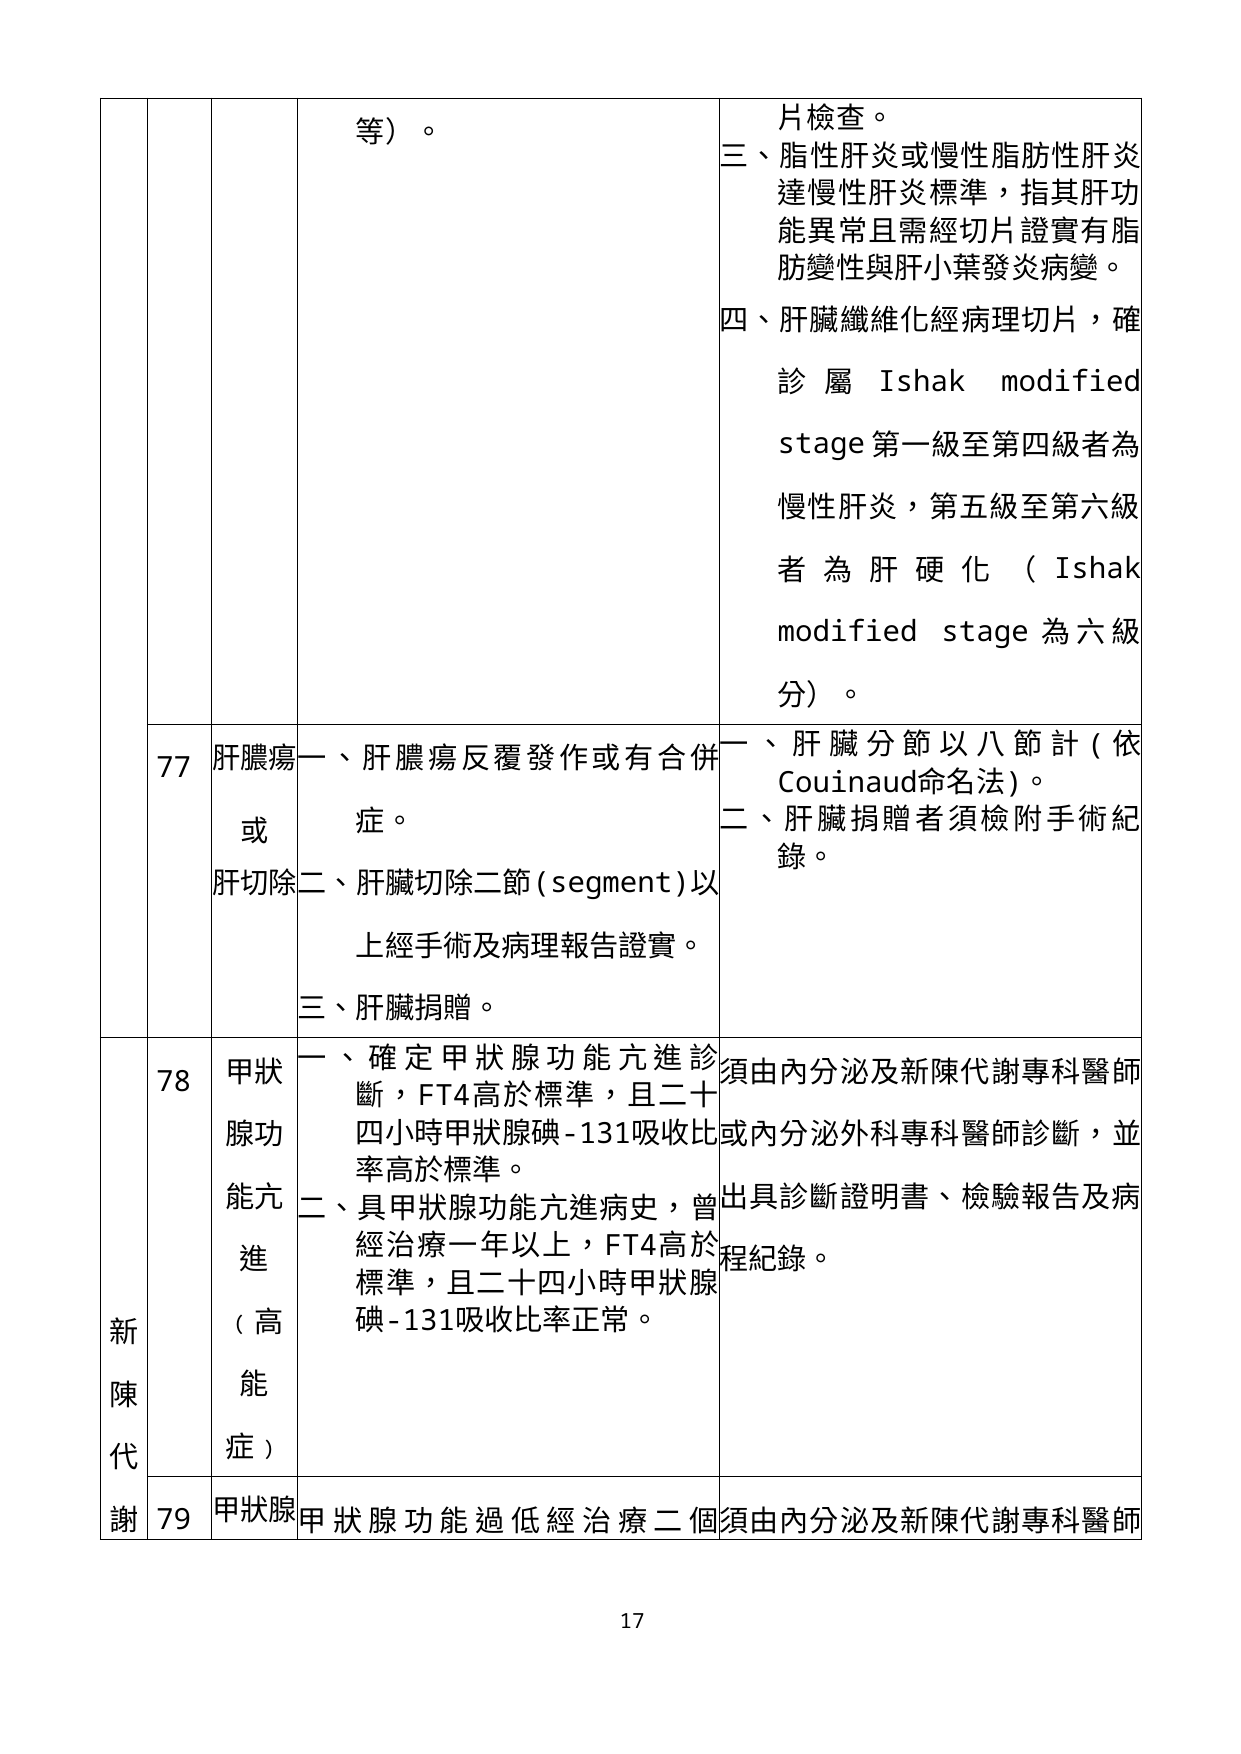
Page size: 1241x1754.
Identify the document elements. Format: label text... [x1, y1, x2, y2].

table_cell 須由內分泌及新陳代謝專科醫師或內分泌外科專科醫師診斷，並出具診斷證明書、檢驗報告及病程紀錄。 [720, 1038, 1141, 1476]
table_cell 等）。 [298, 99, 719, 723]
table_cell 甲狀腺功能過低經治療二個月，TSH仍大於十μIU/ml。 [298, 1477, 719, 1539]
table_cell [148, 99, 211, 723]
table_cell 肝膿瘍 或 肝切除 [212, 725, 297, 1037]
table_cell 78 [148, 1038, 211, 1476]
table_cell 一、確定甲狀腺功能亢進診斷，FT4高於標準，且二十四小時甲狀腺碘-131吸收比率高於標準。 二、具甲狀腺功能亢進病史，曾經治療一年以上，FT4高於標準，且二十四小時甲狀腺碘-131吸收比率正常。 [298, 1038, 719, 1476]
table_cell [101, 99, 147, 1037]
table_cell 新 陳 代 謝 [101, 1038, 147, 1539]
table_cell 一、肝臟分節以八節計(依Couinaud命名法)。 二、肝臟捐贈者須檢附手術紀錄。 [720, 725, 1141, 1037]
table_cell 甲狀腺功能亢進﹙高能症﹚ [212, 1038, 297, 1476]
table_cell 一、肝膿瘍反覆發作或有合併症。 二、肝臟切除二節(segment)以上經手術及病理報告證實。 三、肝臟捐贈。 [298, 725, 719, 1037]
table_cell [212, 99, 297, 723]
table_cell 79 [148, 1477, 211, 1539]
table_cell 甲狀腺 [212, 1477, 297, 1539]
table_cell 須由內分泌及新陳代謝專科醫師或內分泌外科專科醫師診斷，並出具診斷證明書、檢驗報告及病程紀錄。 [720, 1477, 1141, 1539]
table_cell 77 [148, 725, 211, 1037]
table_cell 片檢查。 三、脂性肝炎或慢性脂肪性肝炎達慢性肝炎標準，指其肝功能異常且需經切片證實有脂肪變性與肝小葉發炎病變。 四、肝臟纖維化經病理切片，確診屬Ishak modified stage第一級至第四級者為慢性肝炎，第五級至第六級者為肝硬化（Ishak modified stage為六級分）。 [720, 99, 1141, 723]
